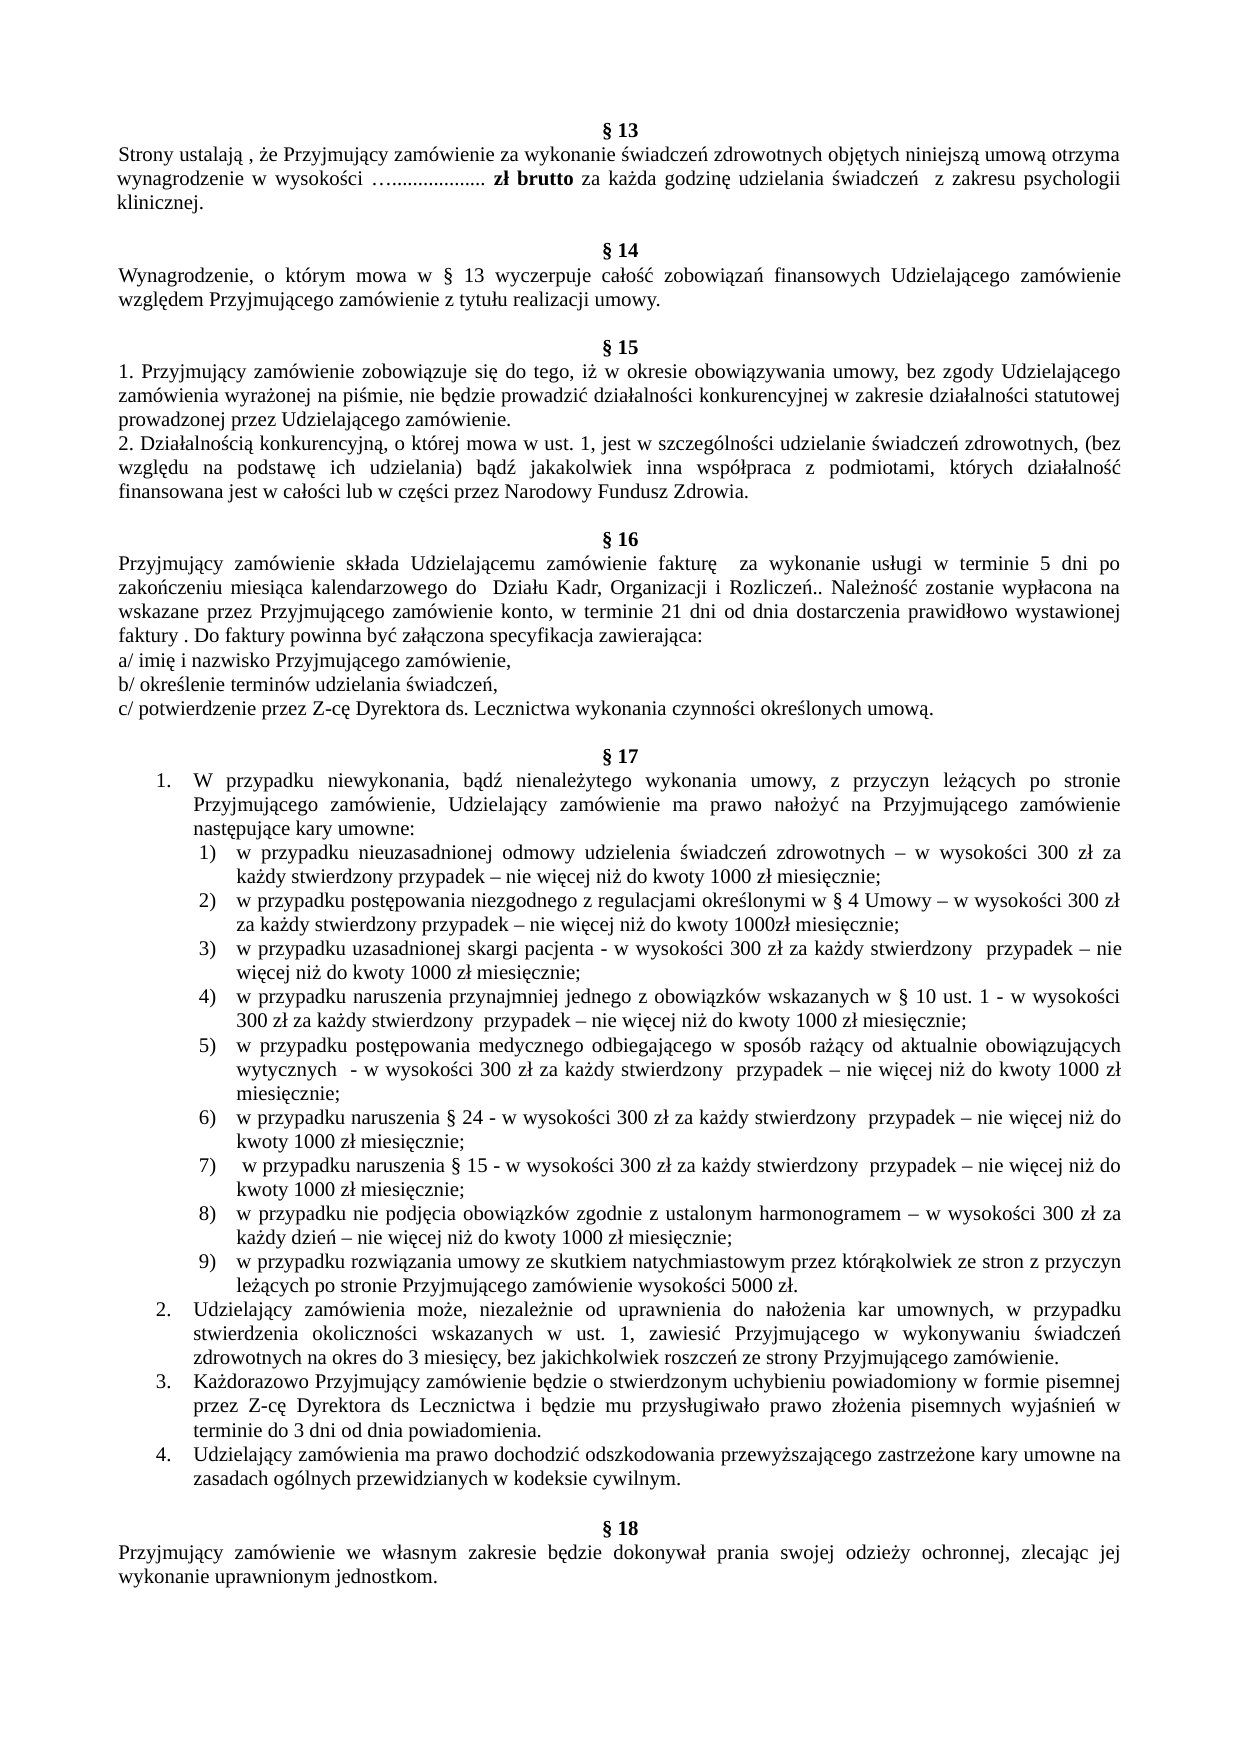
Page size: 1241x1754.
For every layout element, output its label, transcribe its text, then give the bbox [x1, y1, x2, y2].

text Wynagrodzenie, o którym mowa w § 13 wyczerpuje całość zobowiązań finansowych Udzielającego zamówienie względem Przyjmującego zamówienie z tytułu realizacji umowy. [118, 262, 1122, 311]
list w przypadku nieuzasadnionej odmowy udzielenia świadczeń zdrowotnych – w wysokości 300 zł za każdy stwierdzony przypadek – nie więcej niż do kwoty 1000 zł miesięcznie; [199, 840, 1122, 888]
text b/ określenie terminów udzielania świadczeń, [118, 672, 1122, 696]
list Każdorazowo Przyjmujący zamówienie będzie o stwierdzonym uchybieniu powiadomiony w formie pisemnej przez Z-cę Dyrektora ds Lecznictwa i będzie mu przysługiwało prawo złożenia pisemnych wyjaśnień w terminie do 3 dni od dnia powiadomienia. [156, 1369, 1122, 1442]
list Udzielający zamówienia ma prawo dochodzić odszkodowania przewyższającego zastrzeżone kary umowne na zasadach ogólnych przewidzianych w kodeksie cywilnym. [156, 1442, 1122, 1490]
text § 13 [118, 118, 1122, 142]
text § 15 [118, 335, 1122, 359]
text Przyjmujący zamówienie składa Udzielającemu zamówienie fakturę za wykonanie usługi w terminie 5 dni po zakończeniu miesiąca kalendarzowego do Działu Kadr, Organizacji i Rozliczeń.. Należność zostanie wypłacona na wskazane przez Przyjmującego zamówienie konto, w terminie 21 dni od dnia dostarczenia prawidłowo wystawionej faktury . Do faktury powinna być załączona specyfikacja zawierająca: [118, 551, 1122, 647]
list w przypadku nie podjęcia obowiązków zgodnie z ustalonym harmonogramem – w wysokości 300 zł za każdy dzień – nie więcej niż do kwoty 1000 zł miesięcznie; [199, 1201, 1122, 1249]
text § 17 [118, 744, 1122, 768]
list w przypadku naruszenia przynajmniej jednego z obowiązków wskazanych w § 10 ust. 1 - w wysokości 300 zł za każdy stwierdzony przypadek – nie więcej niż do kwoty 1000 zł miesięcznie; [199, 984, 1122, 1032]
text § 16 [118, 527, 1122, 551]
list w przypadku postępowania niezgodnego z regulacjami określonymi w § 4 Umowy – w wysokości 300 zł za każdy stwierdzony przypadek – nie więcej niż do kwoty 1000zł miesięcznie; [199, 888, 1122, 936]
list w przypadku naruszenia § 15 - w wysokości 300 zł za każdy stwierdzony przypadek – nie więcej niż do kwoty 1000 zł miesięcznie; [199, 1153, 1122, 1201]
text c/ potwierdzenie przez Z-cę Dyrektora ds. Lecznictwa wykonania czynności określonych umową. [118, 696, 1122, 720]
list w przypadku postępowania medycznego odbiegającego w sposób rażący od aktualnie obowiązujących wytycznych - w wysokości 300 zł za każdy stwierdzony przypadek – nie więcej niż do kwoty 1000 zł miesięcznie; [199, 1032, 1122, 1105]
text 2. Działalnością konkurencyjną, o której mowa w ust. 1, jest w szczególności udzielanie świadczeń zdrowotnych, (bez względu na podstawę ich udzielania) bądź jakakolwiek inna współpraca z podmiotami, których działalność finansowana jest w całości lub w części przez Narodowy Fundusz Zdrowia. [118, 431, 1122, 503]
text Przyjmujący zamówienie we własnym zakresie będzie dokonywał prania swojej odzieży ochronnej, zlecając jej wykonanie uprawnionym jednostkom. [118, 1540, 1122, 1588]
text 1. Przyjmujący zamówienie zobowiązuje się do tego, iż w okresie obowiązywania umowy, bez zgody Udzielającego zamówienia wyrażonej na piśmie, nie będzie prowadzić działalności konkurencyjnej w zakresie działalności statutowej prowadzonej przez Udzielającego zamówienie. [118, 359, 1122, 431]
text § 14 [118, 238, 1122, 262]
list w przypadku uzasadnionej skargi pacjenta - w wysokości 300 zł za każdy stwierdzony przypadek – nie więcej niż do kwoty 1000 zł miesięcznie; [199, 936, 1122, 984]
text § 18 [118, 1516, 1122, 1540]
list w przypadku rozwiązania umowy ze skutkiem natychmiastowym przez którąkolwiek ze stron z przyczyn leżących po stronie Przyjmującego zamówienie wysokości 5000 zł. [199, 1249, 1122, 1297]
text Strony ustalają , że Przyjmujący zamówienie za wykonanie świadczeń zdrowotnych objętych niniejszą umową otrzyma wynagrodzenie w wysokości ….................. zł brutto za każda godzinę udzielania świadczeń z zakresu psychologii klinicznej. [117, 142, 1122, 214]
list Udzielający zamówienia może, niezależnie od uprawnienia do nałożenia kar umownych, w przypadku stwierdzenia okoliczności wskazanych w ust. 1, zawiesić Przyjmującego w wykonywaniu świadczeń zdrowotnych na okres do 3 miesięcy, bez jakichkolwiek roszczeń ze strony Przyjmującego zamówienie. [156, 1297, 1122, 1369]
list w przypadku naruszenia § 24 - w wysokości 300 zł za każdy stwierdzony przypadek – nie więcej niż do kwoty 1000 zł miesięcznie; [199, 1105, 1122, 1153]
text a/ imię i nazwisko Przyjmującego zamówienie, [118, 647, 1122, 672]
list W przypadku niewykonania, bądź nienależytego wykonania umowy, z przyczyn leżących po stronie Przyjmującego zamówienie, Udzielający zamówienie ma prawo nałożyć na Przyjmującego zamówienie następujące kary umowne: [156, 768, 1122, 840]
